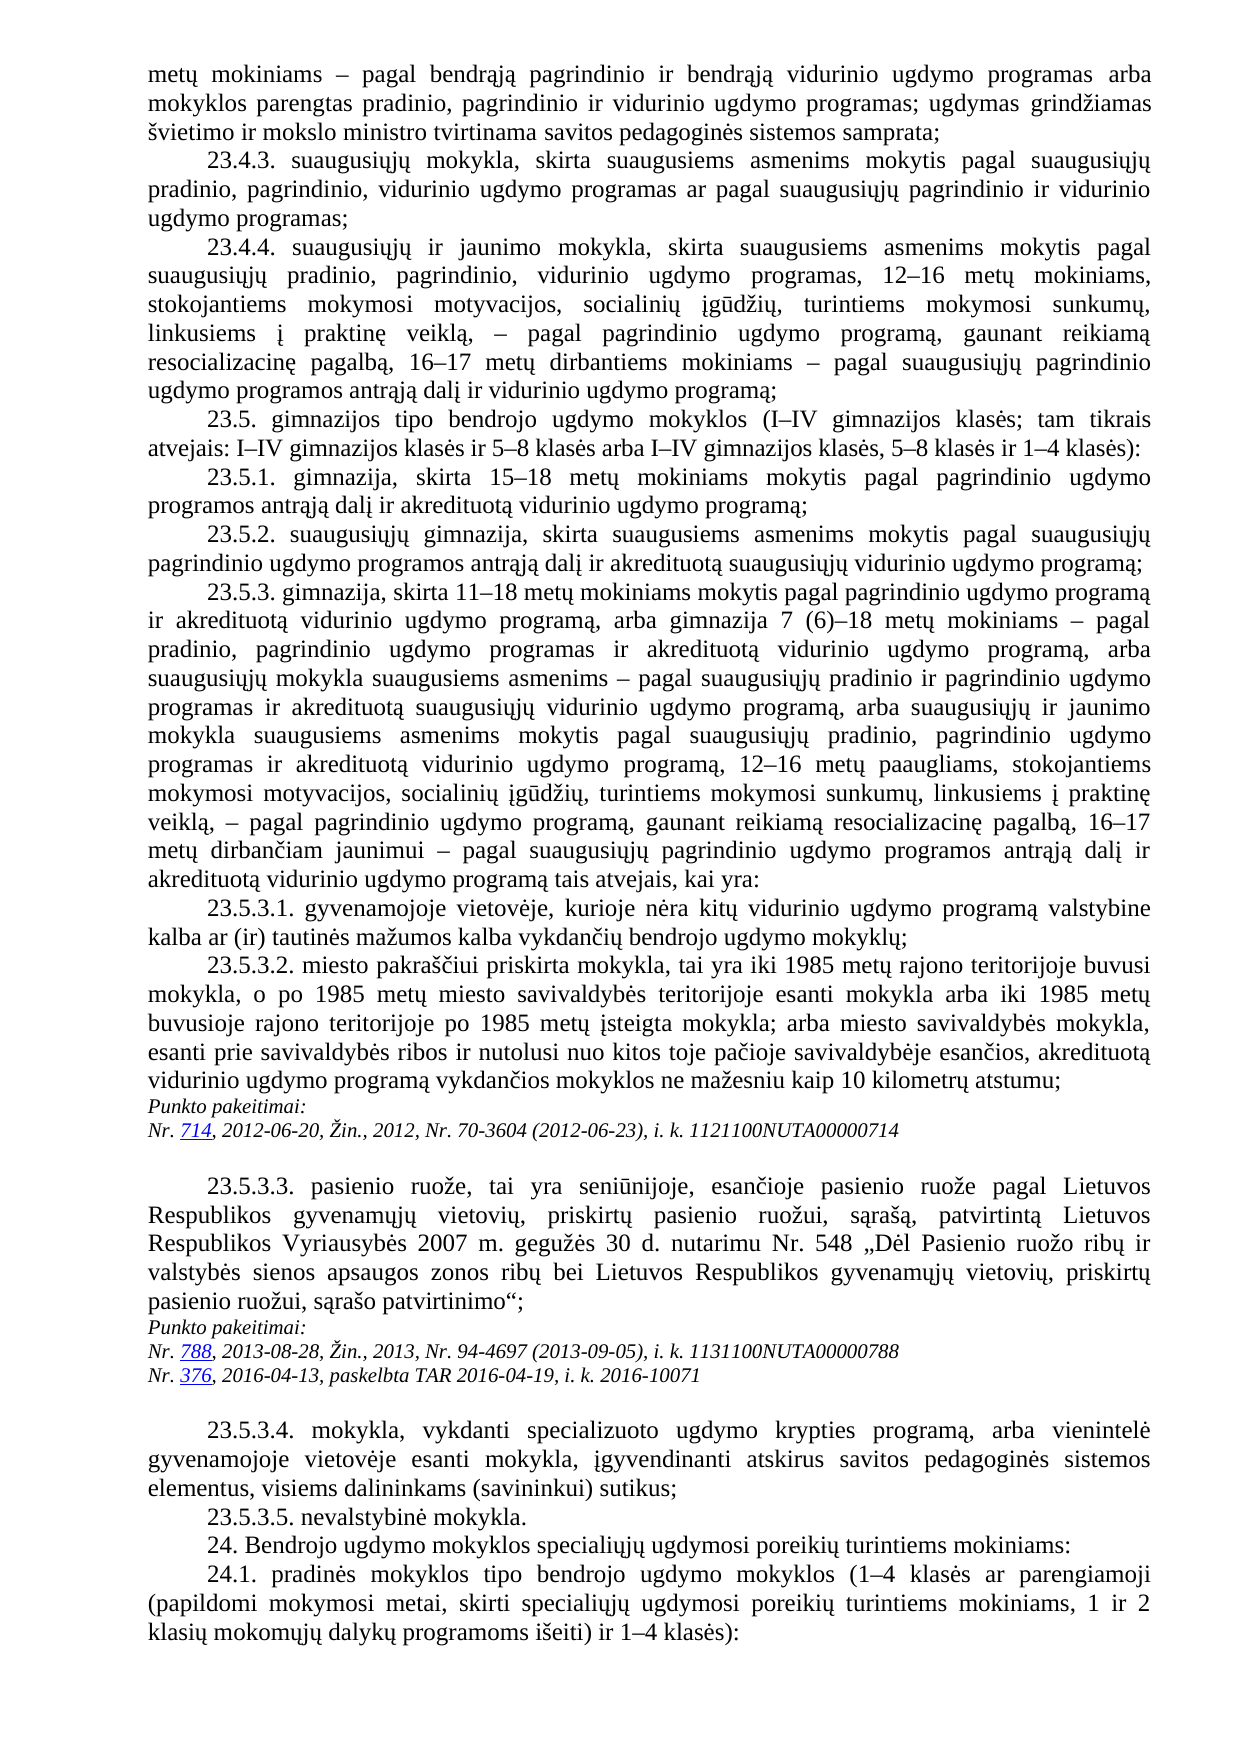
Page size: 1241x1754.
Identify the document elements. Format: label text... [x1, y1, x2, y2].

text 23.5.3.2. miesto pakraščiui priskirta mokykla, tai yra iki 1985 metų rajono teritorijoje buvusi mokykla, o po 1985 metų miesto savivaldybės teritorijoje esanti mokykla arba iki 1985 metų buvusioje rajono teritorijoje po 1985 metų įsteigta mokykla; arba miesto savivaldybės mokykla, esanti prie savivaldybės ribos ir nutolusi nuo kitos toje pačioje savivaldybėje esančios, akredituotą vidurinio ugdymo programą vykdančios mokyklos ne mažesniu kaip 10 kilometrų atstumu; [148, 950, 1152, 1094]
text 23.4.4. suaugusiųjų ir jaunimo mokykla, skirta suaugusiems asmenims mokytis pagal suaugusiųjų pradinio, pagrindinio, vidurinio ugdymo programas, 12–16 metų mokiniams, stokojantiems mokymosi motyvacijos, socialinių įgūdžių, turintiems mokymosi sunkumų, linkusiems į praktinę veiklą, – pagal pagrindinio ugdymo programą, gaunant reikiamą resocializacinę pagalbą, 16–17 metų dirbantiems mokiniams – pagal suaugusiųjų pagrindinio ugdymo programos antrąją dalį ir vidurinio ugdymo programą; [148, 232, 1152, 404]
text 23.5.3.4. mokykla, vykdanti specializuoto ugdymo krypties programą, arba vienintelė gyvenamojoje vietovėje esanti mokykla, įgyvendinanti atskirus savitos pedagoginės sistemos elementus, visiems dalininkams (savininkui) sutikus; [148, 1416, 1152, 1502]
text 23.5.3.1. gyvenamojoje vietovėje, kurioje nėra kitų vidurinio ugdymo programą valstybine kalba ar (ir) tautinės mažumos kalba vykdančių bendrojo ugdymo mokyklų; [148, 893, 1152, 950]
text 23.5.2. suaugusiųjų gimnazija, skirta suaugusiems asmenims mokytis pagal suaugusiųjų pagrindinio ugdymo programos antrąją dalį ir akredituotą suaugusiųjų vidurinio ugdymo programą; [148, 519, 1152, 577]
text Nr. 714, 2012-06-20, Žin., 2012, Nr. 70-3604 (2012-06-23), i. k. 1121100NUTA00000714 [148, 1118, 1152, 1142]
text 23.5.3.5. nevalstybinė mokykla. [148, 1502, 1152, 1531]
text 23.5. gimnazijos tipo bendrojo ugdymo mokyklos (I–IV gimnazijos klasės; tam tikrais atvejais: I–IV gimnazijos klasės ir 5–8 klasės arba I–IV gimnazijos klasės, 5–8 klasės ir 1–4 klasės): [148, 404, 1152, 462]
text 23.4.3. suaugusiųjų mokykla, skirta suaugusiems asmenims mokytis pagal suaugusiųjų pradinio, pagrindinio, vidurinio ugdymo programas ar pagal suaugusiųjų pagrindinio ir vidurinio ugdymo programas; [148, 145, 1152, 232]
text metų mokiniams – pagal bendrąją pagrindinio ir bendrąją vidurinio ugdymo programas arba mokyklos parengtas pradinio, pagrindinio ir vidurinio ugdymo programas; ugdymas grindžiamas švietimo ir mokslo ministro tvirtinama savitos pedagoginės sistemos samprata; [148, 59, 1152, 145]
text Nr. 376, 2016-04-13, paskelbta TAR 2016-04-19, i. k. 2016-10071 [148, 1363, 1152, 1387]
text Nr. 788, 2013-08-28, Žin., 2013, Nr. 94-4697 (2013-09-05), i. k. 1131100NUTA00000788 [148, 1339, 1152, 1363]
text 24. Bendrojo ugdymo mokyklos specialiųjų ugdymosi poreikių turintiems mokiniams: [148, 1531, 1152, 1559]
text Punkto pakeitimai: [148, 1094, 1152, 1118]
text Punkto pakeitimai: [148, 1315, 1152, 1339]
text 23.5.3. gimnazija, skirta 11–18 metų mokiniams mokytis pagal pagrindinio ugdymo programą ir akredituotą vidurinio ugdymo programą, arba gimnazija 7 (6)–18 metų mokiniams – pagal pradinio, pagrindinio ugdymo programas ir akredituotą vidurinio ugdymo programą, arba suaugusiųjų mokykla suaugusiems asmenims – pagal suaugusiųjų pradinio ir pagrindinio ugdymo programas ir akredituotą suaugusiųjų vidurinio ugdymo programą, arba suaugusiųjų ir jaunimo mokykla suaugusiems asmenims mokytis pagal suaugusiųjų pradinio, pagrindinio ugdymo programas ir akredituotą vidurinio ugdymo programą, 12–16 metų paaugliams, stokojantiems mokymosi motyvacijos, socialinių įgūdžių, turintiems mokymosi sunkumų, linkusiems į praktinę veiklą, – pagal pagrindinio ugdymo programą, gaunant reikiamą resocializacinę pagalbą, 16–17 metų dirbančiam jaunimui – pagal suaugusiųjų pagrindinio ugdymo programos antrąją dalį ir akredituotą vidurinio ugdymo programą tais atvejais, kai yra: [148, 577, 1152, 893]
text 24.1. pradinės mokyklos tipo bendrojo ugdymo mokyklos (1–4 klasės ar parengiamoji (papildomi mokymosi metai, skirti specialiųjų ugdymosi poreikių turintiems mokiniams, 1 ir 2 klasių mokomųjų dalykų programoms išeiti) ir 1–4 klasės): [148, 1559, 1152, 1646]
text 23.5.1. gimnazija, skirta 15–18 metų mokiniams mokytis pagal pagrindinio ugdymo programos antrąją dalį ir akredituotą vidurinio ugdymo programą; [148, 462, 1152, 519]
text 23.5.3.3. pasienio ruože, tai yra seniūnijoje, esančioje pasienio ruože pagal Lietuvos Respublikos gyvenamųjų vietovių, priskirtų pasienio ruožui, sąrašą, patvirtintą Lietuvos Respublikos Vyriausybės 2007 m. gegužės 30 d. nutarimu Nr. 548 „Dėl Pasienio ruožo ribų ir valstybės sienos apsaugos zonos ribų bei Lietuvos Respublikos gyvenamųjų vietovių, priskirtų pasienio ruožui, sąrašo patvirtinimo“; [148, 1171, 1152, 1315]
